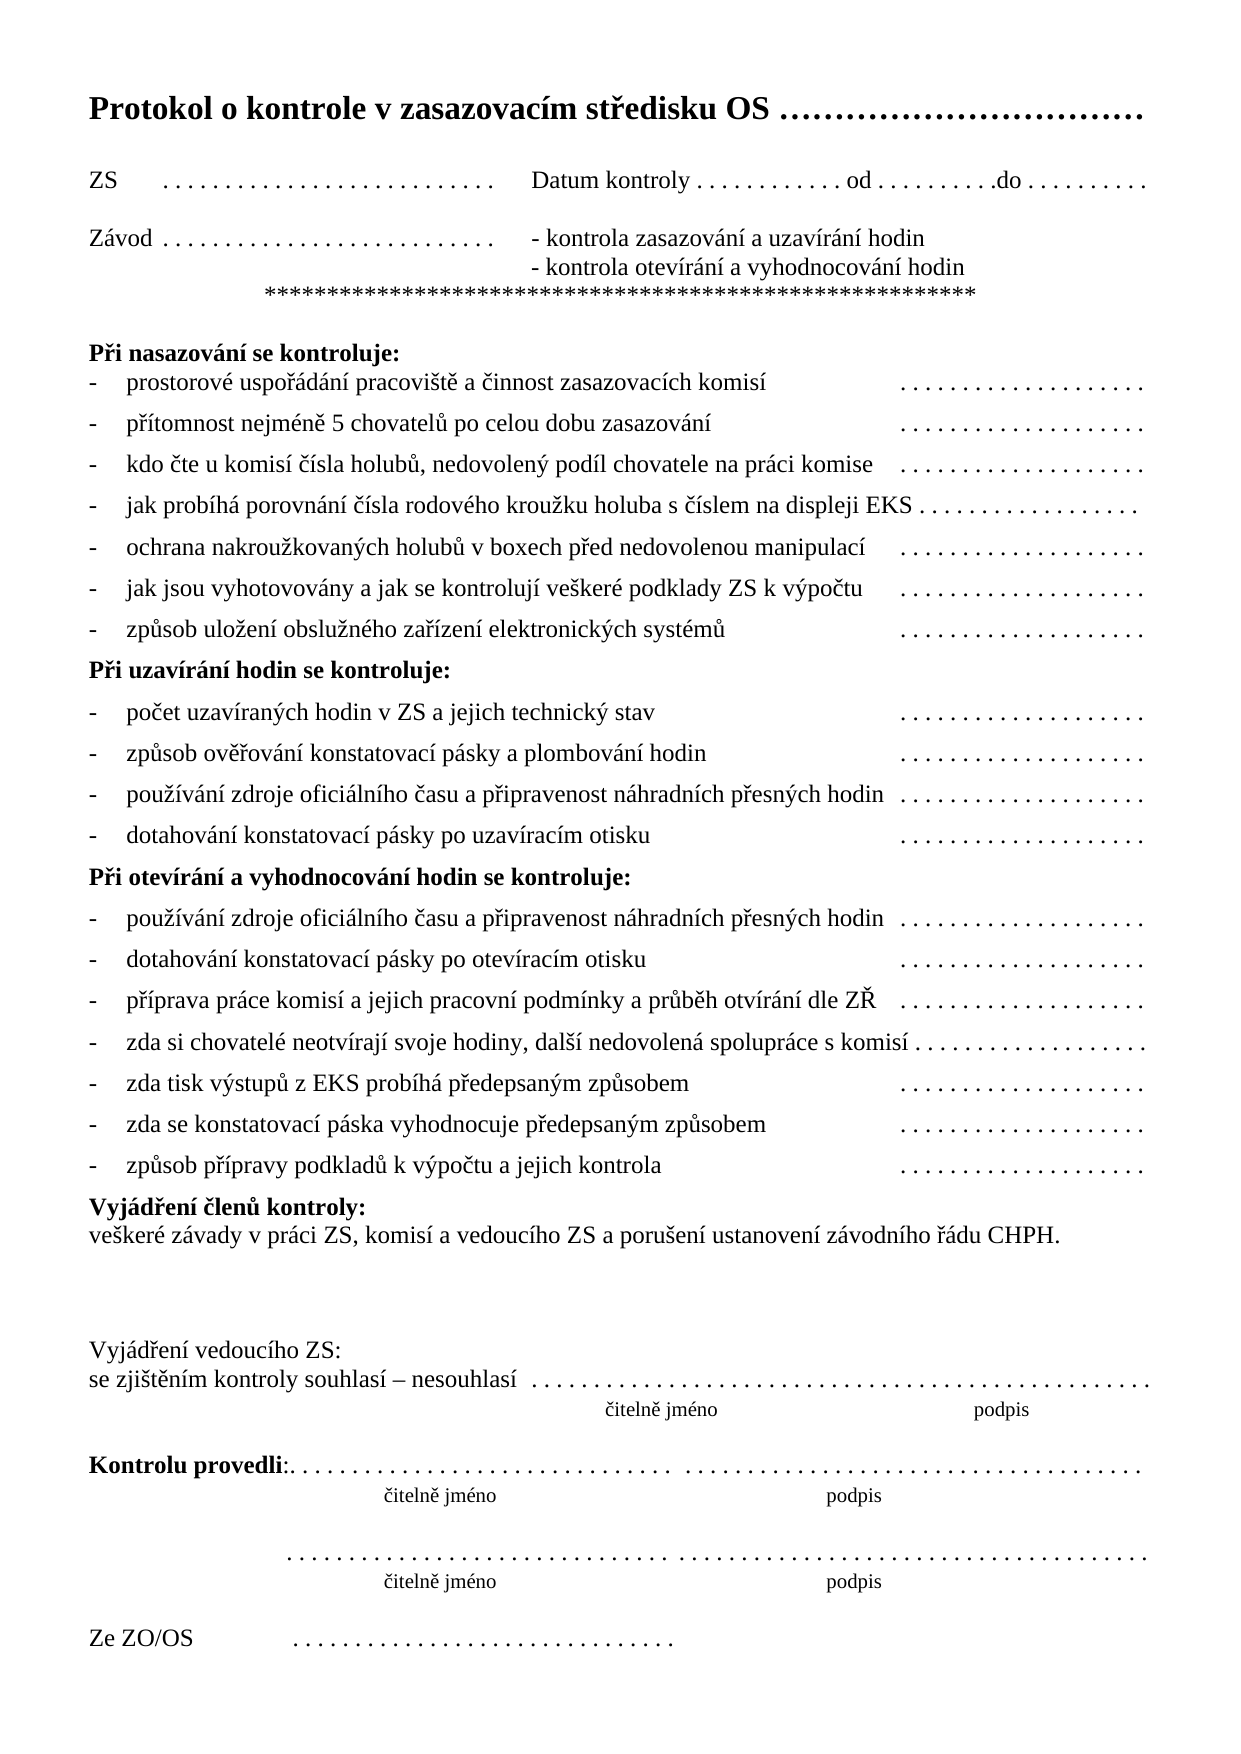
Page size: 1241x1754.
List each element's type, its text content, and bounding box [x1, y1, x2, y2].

list používání zdroje oficiálního času a připravenost náhradních přesných hodin . . . . . . . . . . . . . . . . . . . . [89, 779, 1152, 808]
list přítomnost nejméně 5 chovatelů po celou dobu zasazování . . . . . . . . . . . . . . . . . . . . [89, 408, 1152, 437]
list jak jsou vyhotovovány a jak se kontrolují veškeré podklady ZS k výpočtu . . . . . . . . . . . . . . . . . . . . [89, 573, 1152, 602]
text veškeré závady v práci ZS, komisí a vedoucího ZS a porušení ustanovení závodního řádu CHPH. [89, 1220, 1152, 1249]
list způsob ověřování konstatovací pásky a plombování hodin . . . . . . . . . . . . . . . . . . . . [89, 738, 1152, 767]
list zda si chovatelé neotvírají svoje hodiny, další nedovolená spolupráce s komisí . . . . . . . . . . . . . . . . . . . [89, 1027, 1152, 1055]
text Při otevírání a vyhodnocování hodin se kontroluje: [89, 862, 1152, 890]
text Závod . . . . . . . . . . . . . . . . . . . . . . . . . . . - kontrola zasazování a uzavírání hodin [89, 223, 1152, 252]
text - kontrola otevírání a vyhodnocování hodin [531, 252, 1152, 280]
text Vyjádření vedoucího ZS: [89, 1335, 1152, 1364]
text čitelně jméno podpis [89, 1393, 1152, 1422]
list ochrana nakroužkovaných holubů v boxech před nedovolenou manipulací . . . . . . . . . . . . . . . . . . . . [89, 532, 1152, 560]
list prostorové uspořádání pracoviště a činnost zasazovacích komisí . . . . . . . . . . . . . . . . . . . . [89, 367, 1152, 395]
text . . . . . . . . . . . . . . . . . . . . . . . . . . . . . . . . . . . . . . . . . . . . . . . . . . . . . . . . . . . . . . . . . . . . . [236, 1537, 1152, 1565]
text ZS . . . . . . . . . . . . . . . . . . . . . . . . . . . Datum kontroly . . . . . . . . . . . . od . . . . . . . . . .do . . . . . . . . . . [89, 165, 1152, 194]
list způsob přípravy podkladů k výpočtu a jejich kontrola . . . . . . . . . . . . . . . . . . . . [89, 1150, 1152, 1179]
text Vyjádření členů kontroly: [89, 1192, 1152, 1220]
text Při nasazování se kontroluje: [89, 338, 1152, 367]
text Kontrolu provedli:. . . . . . . . . . . . . . . . . . . . . . . . . . . . . . . . . . . . . . . . . . . . . . . . . . . . . . . . . . . . . . . . . . . . [89, 1450, 1152, 1479]
text Ze ZO/OS . . . . . . . . . . . . . . . . . . . . . . . . . . . . . . . [89, 1623, 1152, 1652]
text Při uzavírání hodin se kontroluje: [89, 655, 1152, 684]
list počet uzavíraných hodin v ZS a jejich technický stav . . . . . . . . . . . . . . . . . . . . [89, 697, 1152, 725]
text se zjištěním kontroly souhlasí – nesouhlasí . . . . . . . . . . . . . . . . . . . . . . . . . . . . . . . . . . . . . . . . . . . . . . . . . . [89, 1364, 1152, 1393]
text ********************************************************* [89, 280, 1152, 309]
text čitelně jméno podpis [89, 1479, 1152, 1508]
list zda se konstatovací páska vyhodnocuje předepsaným způsobem . . . . . . . . . . . . . . . . . . . . [89, 1109, 1152, 1138]
list zda tisk výstupů z EKS probíhá předepsaným způsobem . . . . . . . . . . . . . . . . . . . . [89, 1068, 1152, 1097]
list příprava práce komisí a jejich pracovní podmínky a průběh otvírání dle ZŘ . . . . . . . . . . . . . . . . . . . . [89, 985, 1152, 1014]
list kdo čte u komisí čísla holubů, nedovolený podíl chovatele na práci komise . . . . . . . . . . . . . . . . . . . . [89, 449, 1152, 478]
list používání zdroje oficiálního času a připravenost náhradních přesných hodin . . . . . . . . . . . . . . . . . . . . [89, 903, 1152, 932]
subtitle Protokol o kontrole v zasazovacím středisku OS …………………………… [89, 89, 1152, 127]
list dotahování konstatovací pásky po otevíracím otisku . . . . . . . . . . . . . . . . . . . . [89, 944, 1152, 973]
list způsob uložení obslužného zařízení elektronických systémů . . . . . . . . . . . . . . . . . . . . [89, 614, 1152, 643]
list dotahování konstatovací pásky po uzavíracím otisku . . . . . . . . . . . . . . . . . . . . [89, 820, 1152, 849]
list jak probíhá porovnání čísla rodového kroužku holuba s číslem na displeji EKS . . . . . . . . . . . . . . . . . . [89, 490, 1152, 519]
text čitelně jméno podpis [89, 1565, 1152, 1594]
